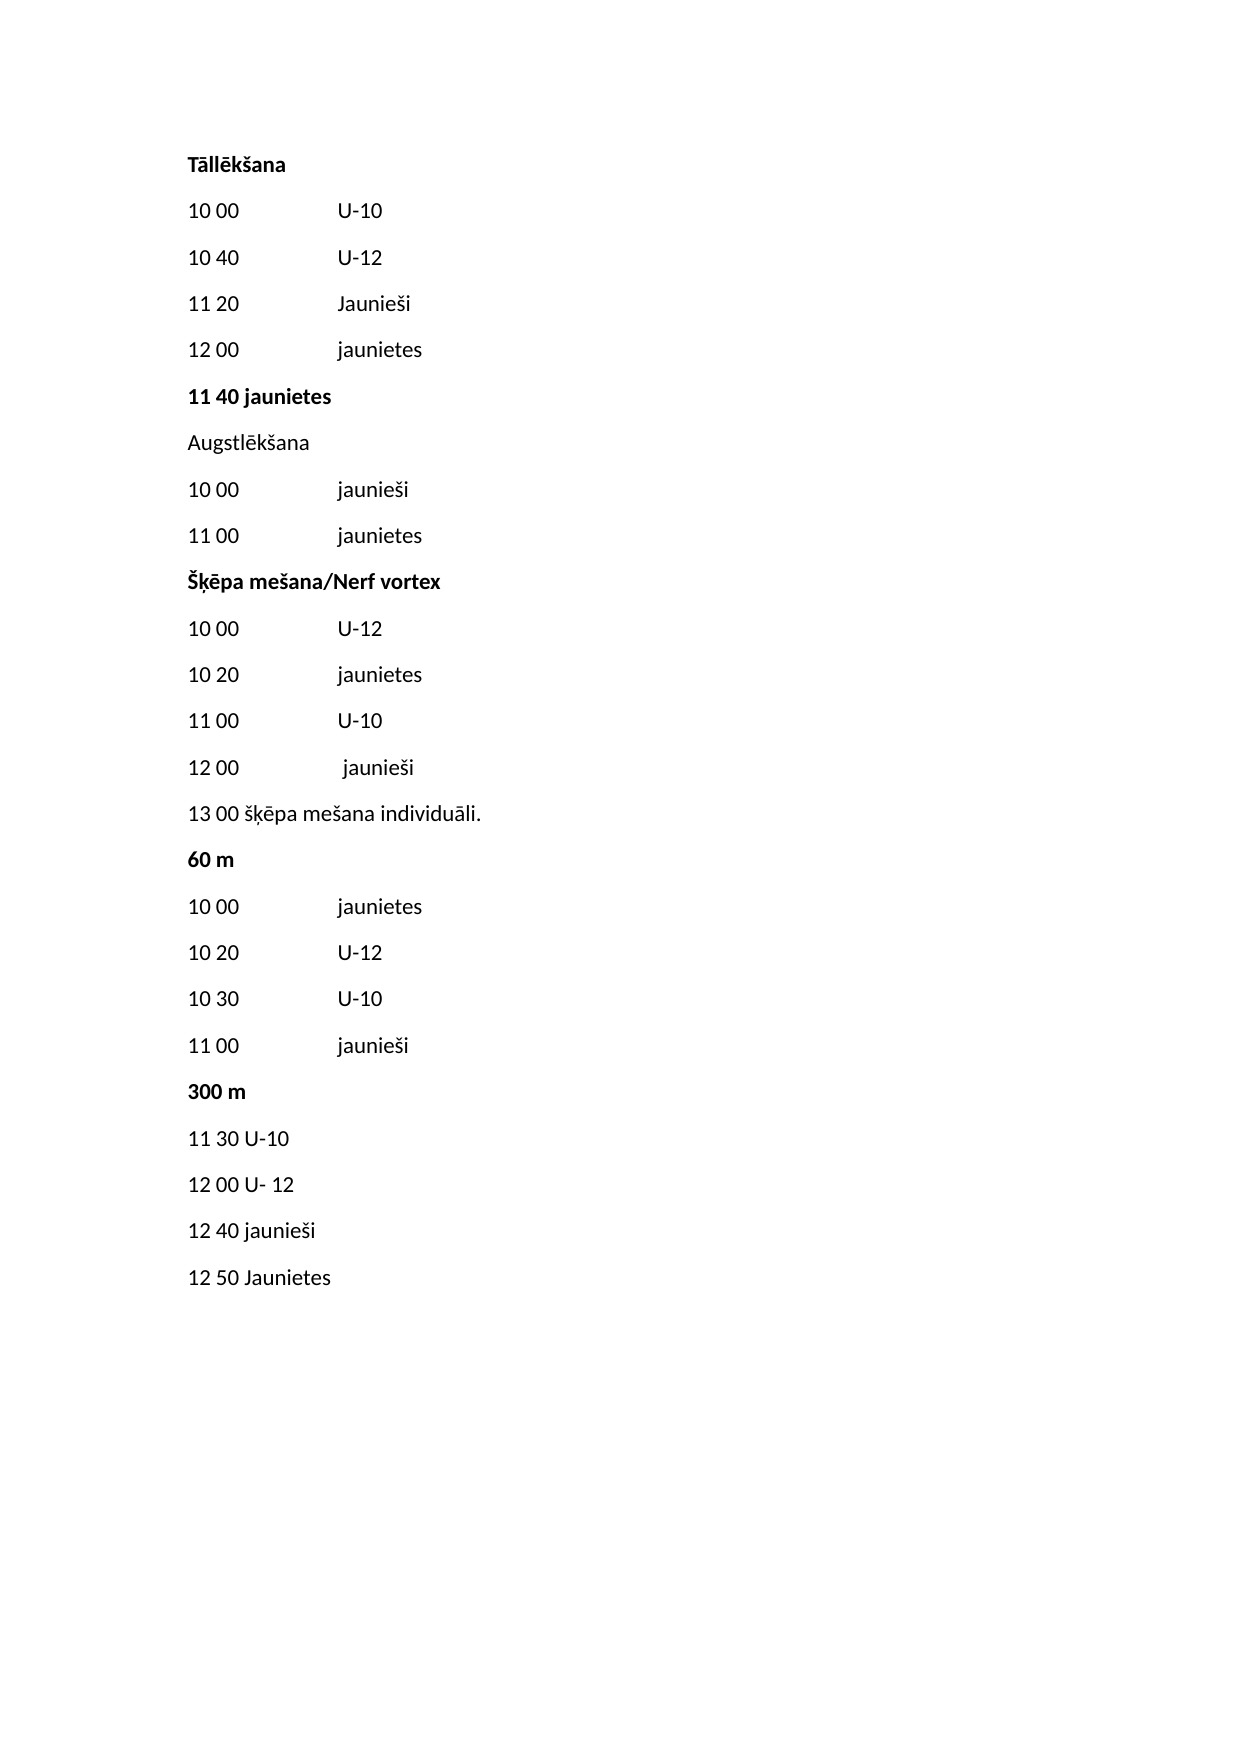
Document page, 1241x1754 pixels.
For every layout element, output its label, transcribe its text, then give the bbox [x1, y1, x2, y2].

text 60 m [187, 846, 1053, 873]
text 11 00 U-10 [187, 706, 1053, 734]
text 11 40 jaunietes [187, 382, 1053, 410]
text 300 m [187, 1077, 1053, 1105]
text 13 00 šķēpa mešana individuāli. [187, 799, 1053, 827]
text 11 00 jaunietes [187, 521, 1053, 549]
text 12 00 U- 12 [187, 1170, 1053, 1198]
text 10 00 U-10 [187, 197, 1053, 224]
text Tāllēkšana [187, 150, 1053, 178]
text 10 20 U-12 [187, 938, 1053, 966]
text 10 40 U-12 [187, 243, 1053, 271]
text 11 00 jaunieši [187, 1031, 1053, 1059]
text Augstlēkšana [187, 428, 1053, 456]
text 10 00 U-12 [187, 614, 1053, 642]
text 12 50 Jaunietes [187, 1263, 1053, 1291]
text 10 00 jaunietes [187, 892, 1053, 920]
text 10 00 jaunieši [187, 475, 1053, 503]
text 10 30 U-10 [187, 984, 1053, 1013]
text 11 30 U-10 [187, 1124, 1053, 1152]
text 12 00 jaunietes [187, 336, 1053, 364]
text 12 40 jaunieši [187, 1216, 1053, 1244]
text Šķēpa mešana/Nerf vortex [187, 567, 1053, 595]
text 12 00 jaunieši [187, 753, 1053, 781]
text 11 20 Jaunieši [187, 289, 1053, 317]
text 10 20 jaunietes [187, 660, 1053, 688]
